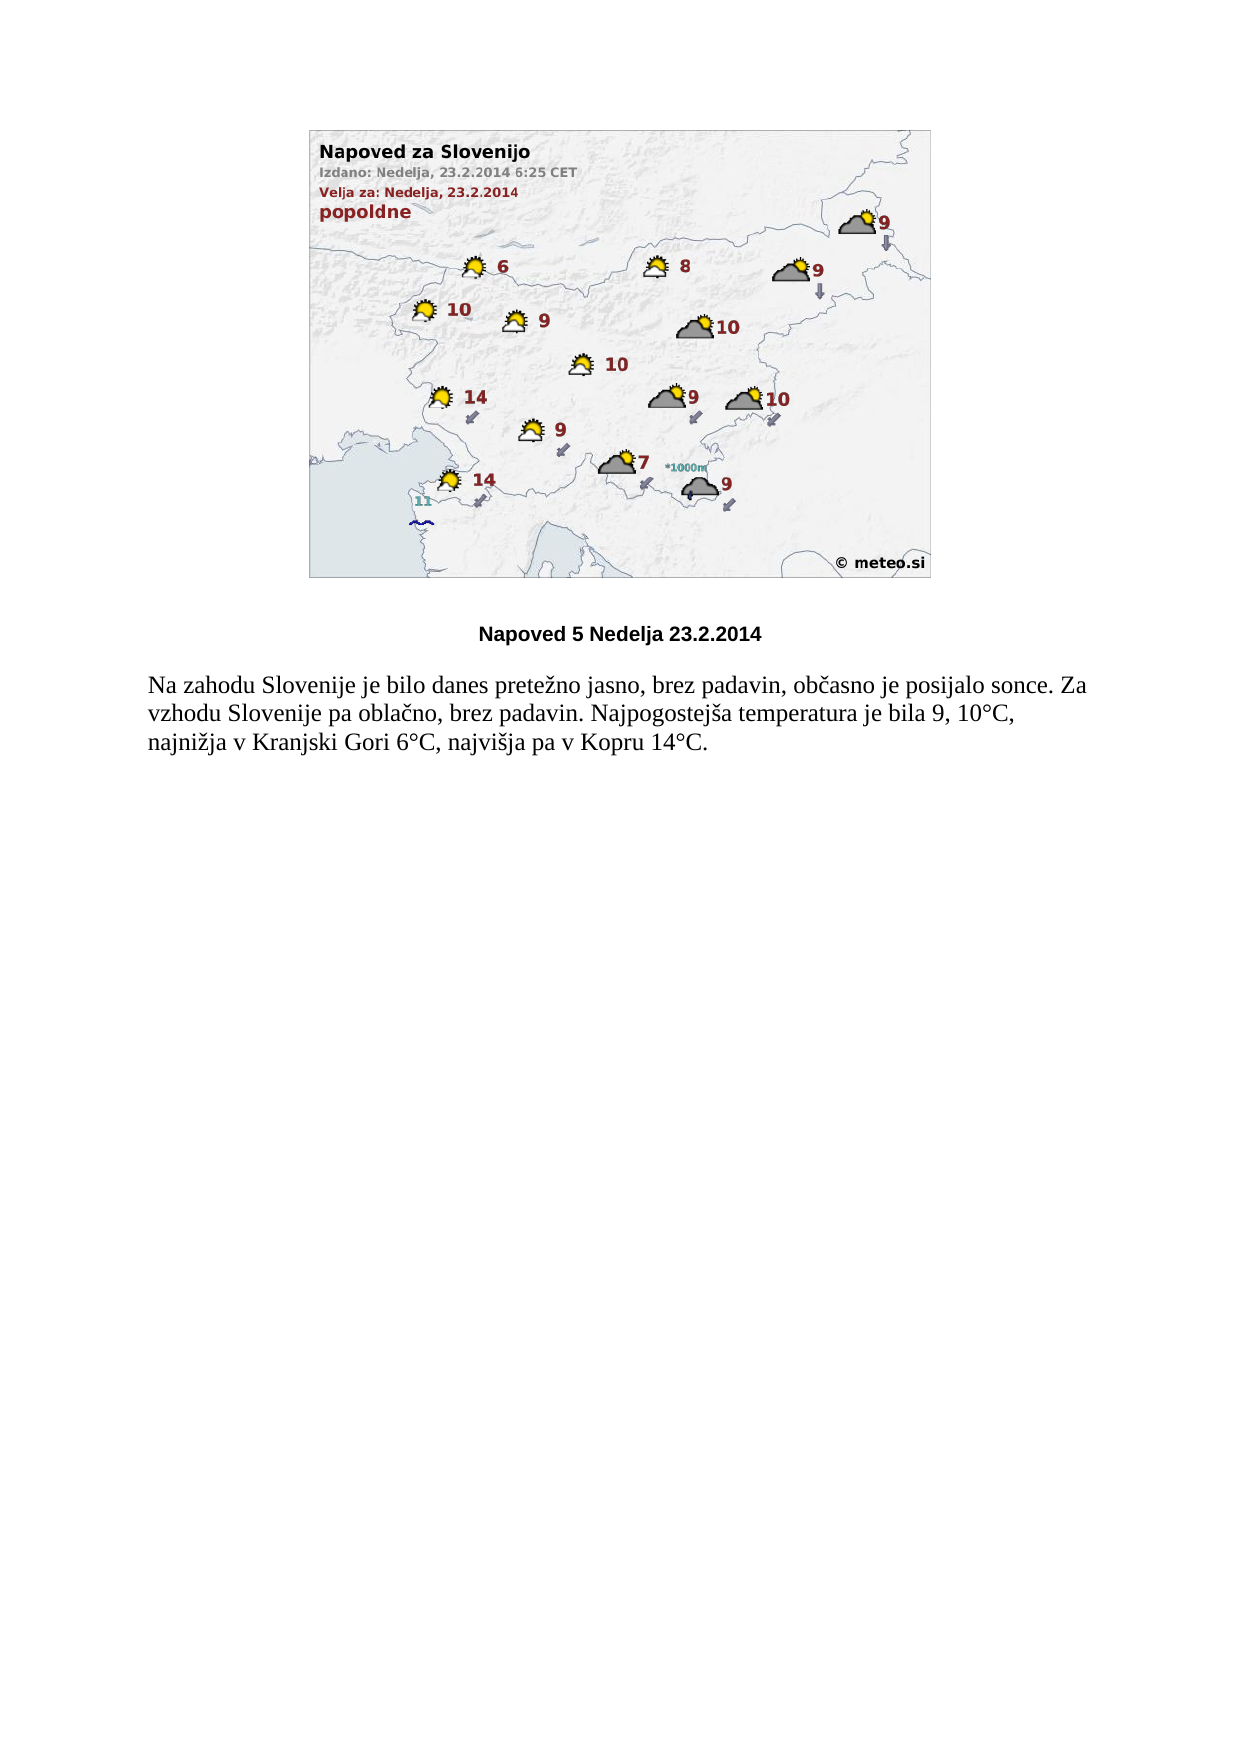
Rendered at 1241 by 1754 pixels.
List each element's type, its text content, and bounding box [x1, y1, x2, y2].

text Na zahodu Slovenije je bilo danes pretežno jasno, brez padavin, občasno je posijalo sonce. Za vzhodu Slovenije pa oblačno, brez padavin. Najpogostejša temperatura je bila 9, 10°C, najnižja v Kranjski Gori 6°C, najvišja pa v Kopru 14°C. [148, 670, 1093, 756]
picture [309, 130, 931, 616]
text Napoved 5 Nedelja 23.2.2014 [148, 622, 1093, 646]
